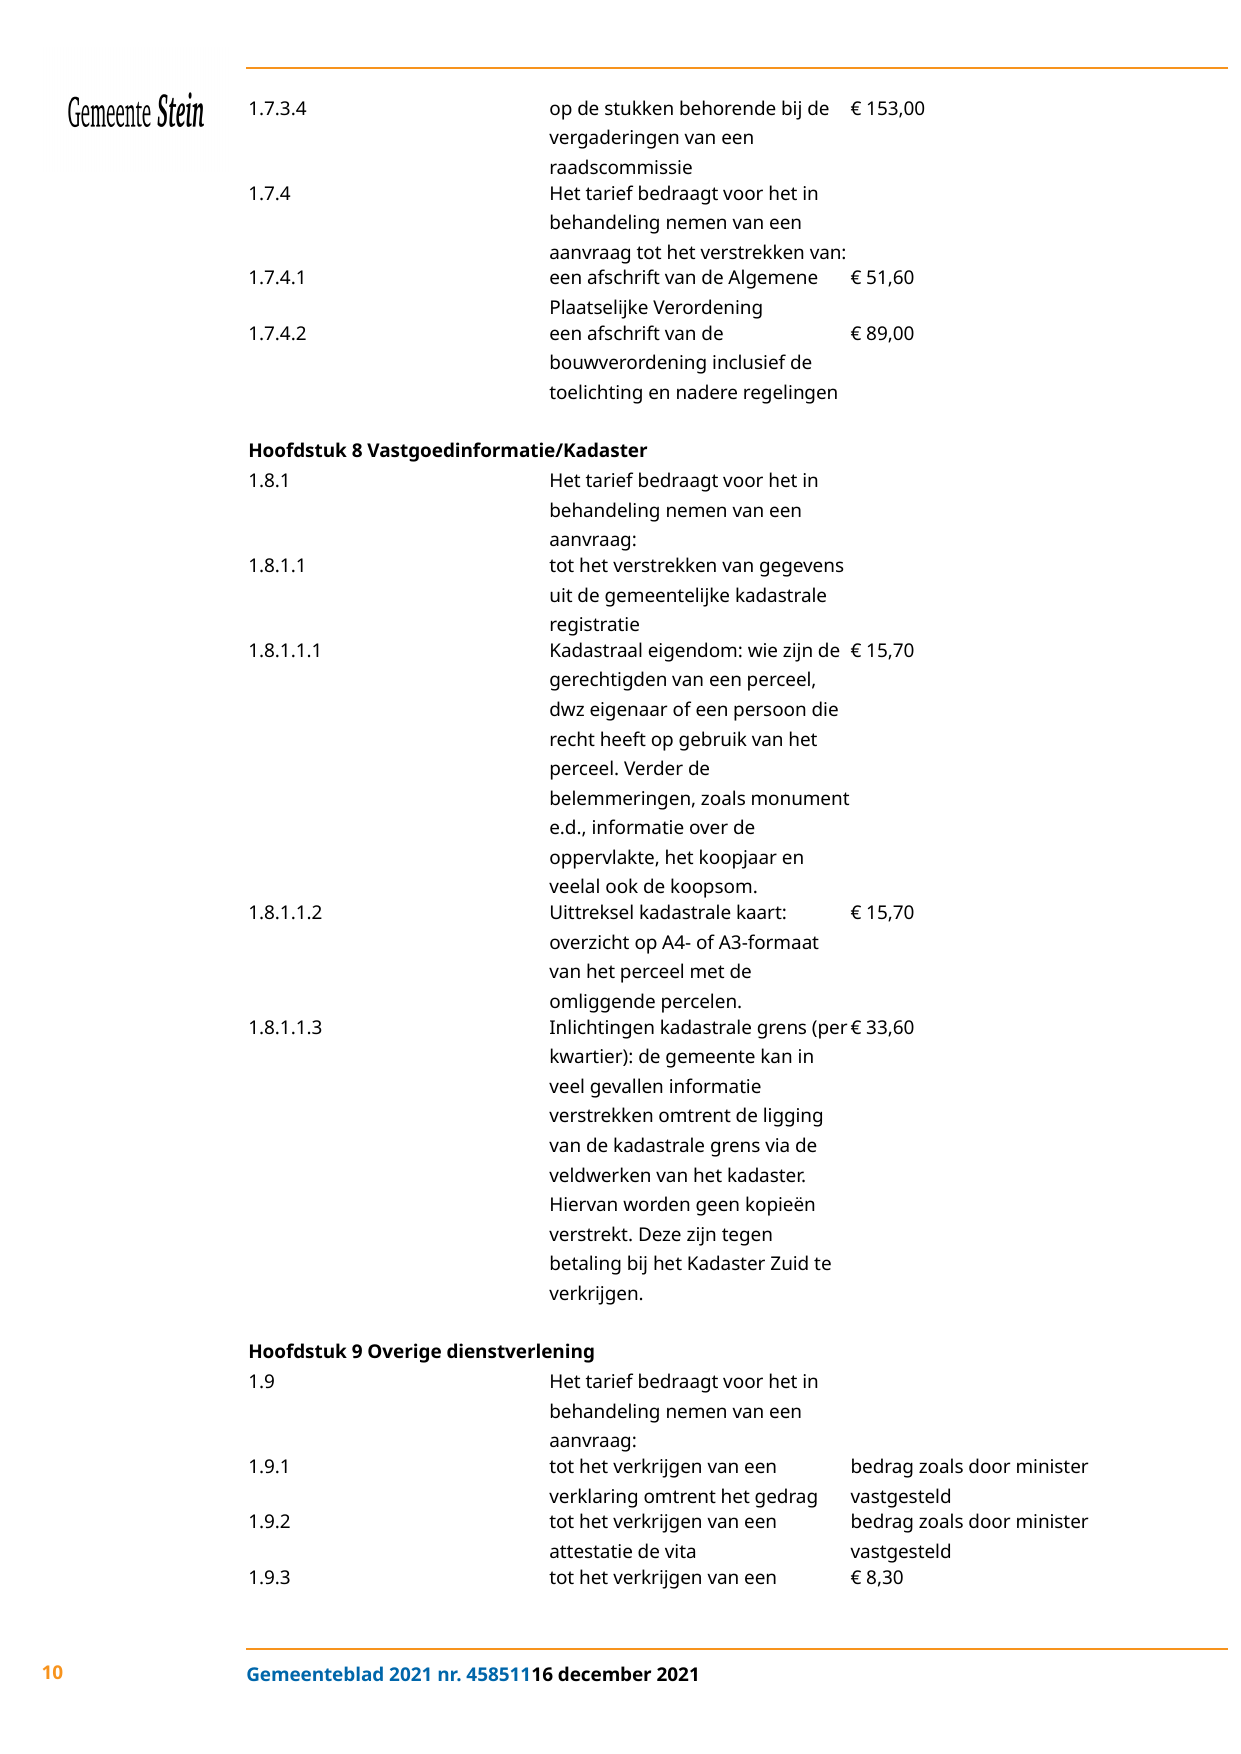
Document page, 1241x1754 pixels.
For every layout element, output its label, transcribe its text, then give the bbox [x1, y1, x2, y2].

table_cell tot het verkrijgen van een verklaring omtrent het gedrag [549, 1453, 850, 1509]
table_header 1.8.1 [248, 467, 549, 552]
table_cell tot het verkrijgen van een [549, 1564, 850, 1590]
table_cell bedrag zoals door minister vastgesteld [850, 1453, 1152, 1509]
table_cell € 33,60 [850, 1014, 1152, 1306]
table_cell een afschrift van de Algemene Plaatselijke Verordening [549, 265, 850, 320]
table_cell 1.8.1.1.2 [248, 900, 549, 1014]
table_cell tot het verkrijgen van een attestatie de vita [549, 1509, 850, 1564]
table_cell € 8,30 [850, 1564, 1152, 1590]
table_header [850, 467, 1152, 552]
picture [41, 47, 231, 172]
table_cell Uittreksel kadastrale kaart: overzicht op A4- of A3-formaat van het perceel met de omliggende percelen. [549, 900, 850, 1014]
table_cell € 15,70 [850, 900, 1152, 1014]
text Hoofdstuk 8 Vastgoedinformatie/Kadaster [248, 438, 1152, 463]
table_cell 1.8.1.1 [248, 552, 549, 637]
table_header Het tarief bedraagt voor het in behandeling nemen van een aanvraag: [549, 1369, 850, 1453]
table_cell tot het verstrekken van gegevens uit de gemeentelijke kadastrale registratie [549, 552, 850, 637]
text Hoofdstuk 9 Overige dienstverlening [248, 1339, 1152, 1364]
table_cell Inlichtingen kadastrale grens (per kwartier): de gemeente kan in veel gevallen informatie verstrekken omtrent de ligging van de kadastrale grens via de veldwerken van het kadaster. Hiervan worden geen kopieën verstrekt. Deze zijn tegen betaling bij het Kadaster Zuid te verkrijgen. [549, 1014, 850, 1306]
table_cell 1.9.2 [248, 1509, 549, 1564]
table_header 1.9 [248, 1369, 549, 1453]
table_cell [850, 180, 1152, 264]
table_cell 1.9.1 [248, 1453, 549, 1509]
table_cell op de stukken behorende bij de vergaderingen van een raadscommissie [549, 95, 850, 180]
table_cell 1.7.4.2 [248, 320, 549, 405]
table_header [850, 1369, 1152, 1453]
table_cell € 153,00 [850, 95, 1152, 180]
table_cell 1.9.3 [248, 1564, 549, 1590]
table_cell een afschrift van de bouwverordening inclusief de toelichting en nadere regelingen [549, 320, 850, 405]
table_cell 1.7.4.1 [248, 265, 549, 320]
table_cell 1.7.4 [248, 180, 549, 264]
table_cell € 89,00 [850, 320, 1152, 405]
table_cell Kadastraal eigendom: wie zijn de gerechtigden van een perceel, dwz eigenaar of een persoon die recht heeft op gebruik van het perceel. Verder de belemmeringen, zoals monument e.d., informatie over de oppervlakte, het koopjaar en veelal ook de koopsom. [549, 637, 850, 899]
table_header Het tarief bedraagt voor het in behandeling nemen van een aanvraag: [549, 467, 850, 552]
table_cell 1.7.3.4 [248, 95, 549, 180]
table_cell 1.8.1.1.3 [248, 1014, 549, 1306]
table_cell bedrag zoals door minister vastgesteld [850, 1509, 1152, 1564]
table_cell Het tarief bedraagt voor het in behandeling nemen van een aanvraag tot het verstrekken van: [549, 180, 850, 264]
table_cell 1.8.1.1.1 [248, 637, 549, 899]
table_cell [850, 552, 1152, 637]
table_cell € 15,70 [850, 637, 1152, 899]
table_cell € 51,60 [850, 265, 1152, 320]
